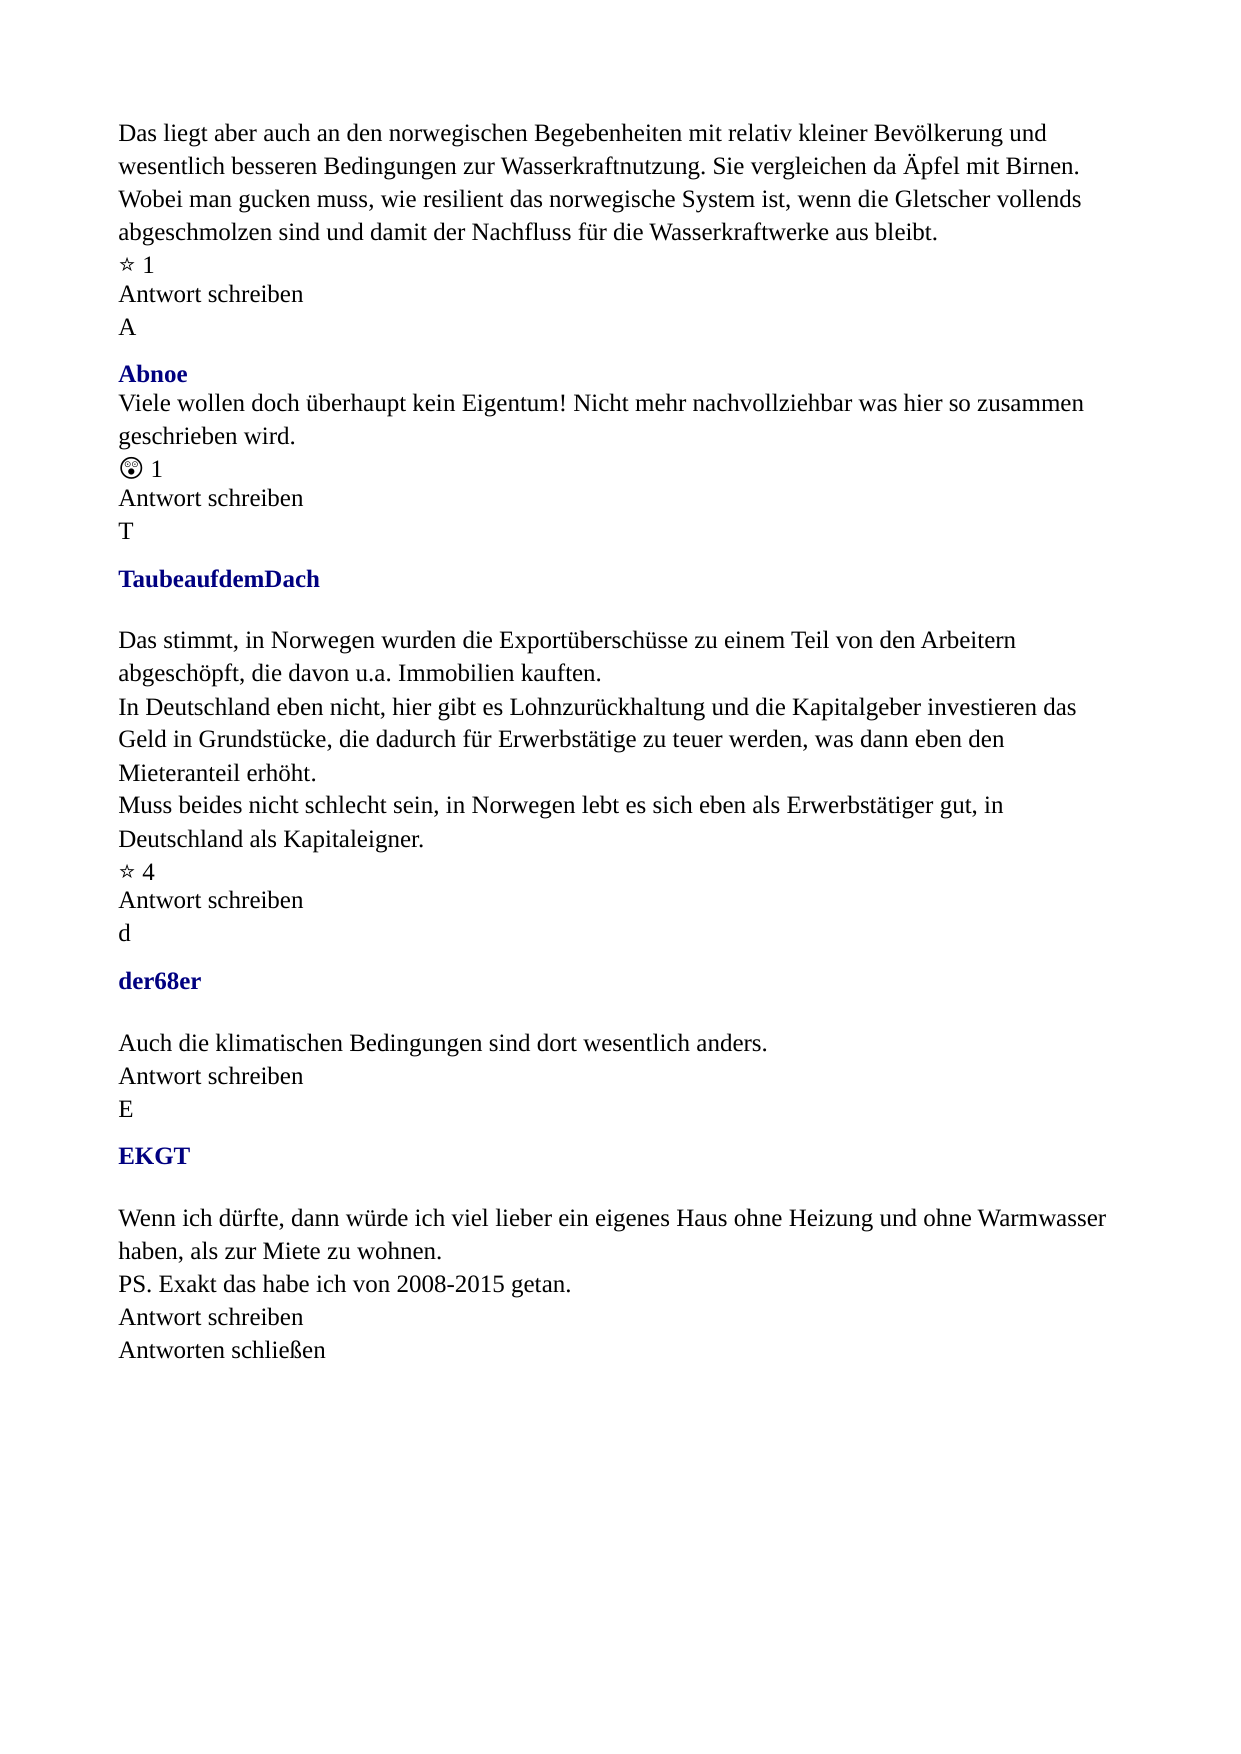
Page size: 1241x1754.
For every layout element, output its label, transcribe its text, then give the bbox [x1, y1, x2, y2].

text In Deutschland eben nicht, hier gibt es Lohnzurückhaltung und die Kapitalgeber investieren das Geld in Grundstücke, die dadurch für Erwerbstätige zu teuer werden, was dann eben den Mieteranteil erhöht. [118, 692, 1122, 786]
text Antwort schreiben [118, 1302, 1122, 1331]
subtitle EKGT [118, 1141, 1122, 1170]
text Muss beides nicht schlecht sein, in Norwegen lebt es sich eben als Erwerbstätiger gut, in Deutschland als Kapitaleigner. [118, 791, 1122, 852]
text A [118, 312, 1122, 341]
text ⭐️ 1 [118, 250, 1122, 279]
text Antwort schreiben [118, 1061, 1122, 1089]
text Antwort schreiben [118, 279, 1122, 308]
text d [118, 918, 1122, 947]
text Das liegt aber auch an den norwegischen Begebenheiten mit relativ kleiner Bevölkerung und wesentlich besseren Bedingungen zur Wasserkraftnutzung. Sie vergleichen da Äpfel mit Birnen. [118, 118, 1122, 180]
text Auch die klimatischen Bedingungen sind dort wesentlich anders. [118, 1028, 1122, 1057]
subtitle der68er [118, 966, 1122, 995]
text T [118, 516, 1122, 545]
text Das stimmt, in Norwegen wurden die Exportüberschüsse zu einem Teil von den Arbeitern abgeschöpft, die davon u.a. Immobilien kauften. [118, 626, 1122, 687]
subtitle TaubeaufdemDach [118, 564, 1122, 592]
text Antwort schreiben [118, 483, 1122, 512]
subtitle Abnoe [118, 359, 1122, 388]
text Viele wollen doch überhaupt kein Eigentum! Nicht mehr nachvollziehbar was hier so zusammen geschrieben wird. [118, 388, 1122, 450]
text Antwort schreiben [118, 885, 1122, 914]
text Antworten schließen [118, 1335, 1122, 1364]
text PS. Exakt das habe ich von 2008-2015 getan. [118, 1269, 1122, 1298]
text ⭐️ 4 [118, 857, 1122, 885]
text 😲 1 [118, 454, 1122, 483]
text Wenn ich dürfte, dann würde ich viel lieber ein eigenes Haus ohne Heizung und ohne Warmwasser haben, als zur Miete zu wohnen. [118, 1203, 1122, 1265]
text Wobei man gucken muss, wie resilient das norwegische System ist, wenn die Gletscher vollends abgeschmolzen sind und damit der Nachfluss für die Wasserkraftwerke aus bleibt. [118, 184, 1122, 246]
text E [118, 1094, 1122, 1123]
